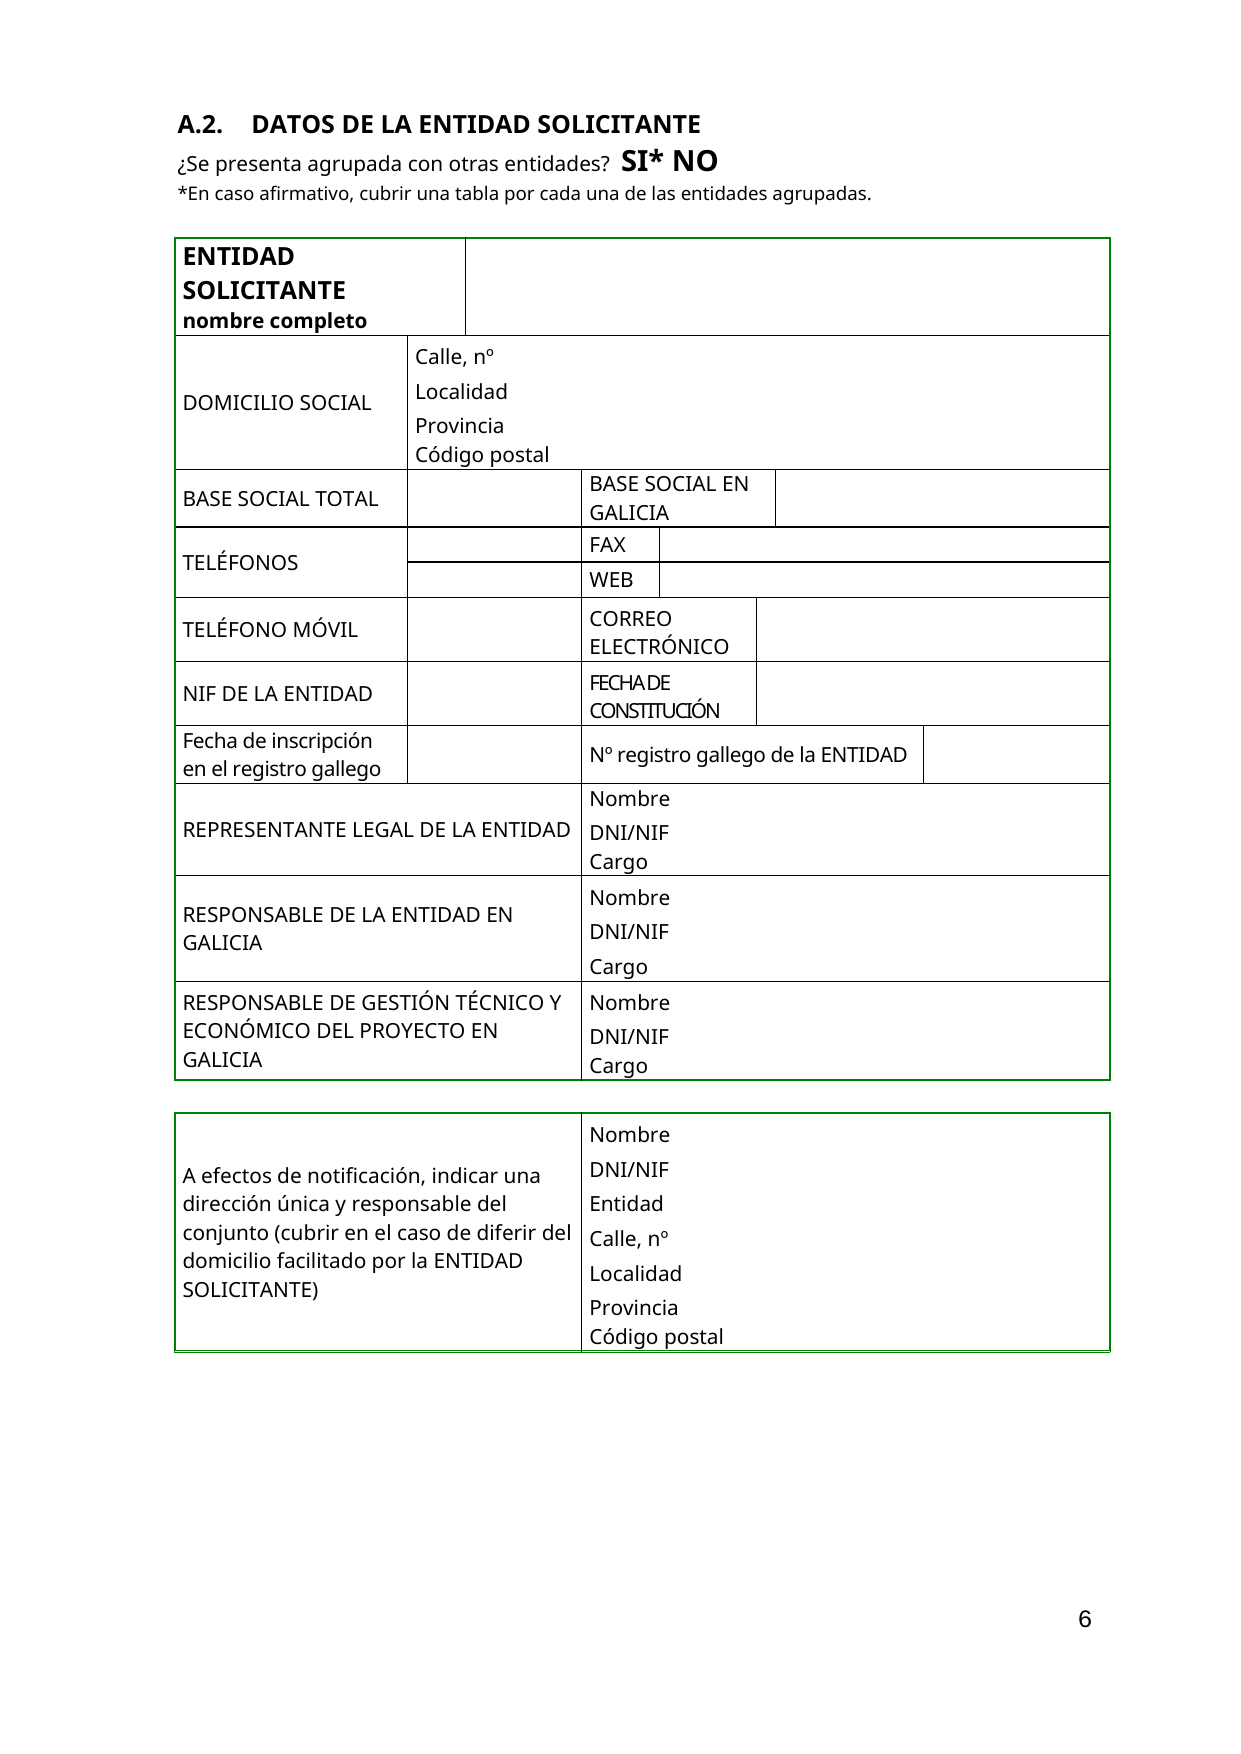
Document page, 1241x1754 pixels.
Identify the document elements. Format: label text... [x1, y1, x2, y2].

table_cell RESPONSABLE DE GESTIÓN TÉCNICO Y ECONÓMICO DEL PROYECTO EN GALICIA [176, 982, 581, 1079]
table_cell [660, 563, 1109, 597]
table_cell Nombre DNI/NIF Cargo [582, 982, 1109, 1079]
text *En caso afirmativo, cubrir una tabla por cada una de las entidades agrupadas. [177, 180, 1092, 206]
table_cell Nombre DNI/NIF Cargo [582, 876, 1109, 981]
table_cell [924, 726, 1109, 783]
table_cell Fecha de inscripción en el registro gallego [176, 726, 407, 783]
table_cell [776, 470, 1109, 526]
table_header [466, 239, 1109, 335]
table_cell [408, 528, 581, 561]
table_header A efectos de notificación, indicar una dirección única y responsable del conjunto (cubrir en el caso de diferir del domicilio facilitado por la ENTIDAD SOLICITANTE) [176, 1114, 581, 1350]
table_cell [757, 598, 1109, 661]
table_cell CORREO ELECTRÓNICO [582, 598, 756, 661]
table_cell NIF DE LA ENTIDAD [176, 662, 407, 725]
text ¿Se presenta agrupada con otras entidades? SI* NO [177, 140, 1092, 180]
table_cell Nombre DNI/NIF Cargo [582, 784, 1109, 875]
table_cell REPRESENTANTE LEGAL DE LA ENTIDAD [176, 784, 581, 875]
table_cell [408, 726, 581, 783]
table_cell [408, 598, 581, 661]
table_cell FAX [582, 528, 659, 561]
table_cell RESPONSABLE DE LA ENTIDAD EN GALICIA [176, 876, 581, 981]
table_cell TELÉFONO MÓVIL [176, 598, 407, 661]
table_cell [408, 470, 581, 526]
table_cell BASE SOCIAL TOTAL [176, 470, 407, 526]
table_header ENTIDAD SOLICITANTE nombre completo [176, 239, 465, 335]
table_cell [660, 528, 1109, 561]
table_cell Nº registro gallego de la ENTIDAD [582, 726, 923, 783]
table_cell [408, 563, 581, 597]
table_cell TELÉFONOS [176, 528, 407, 597]
table_cell Calle, nº Localidad Provincia Código postal [408, 336, 1109, 468]
table_cell WEB [582, 563, 659, 597]
table_cell [408, 662, 581, 725]
table_cell [757, 662, 1109, 725]
table_cell DOMICILIO SOCIAL [176, 336, 407, 468]
table_cell BASE SOCIAL EN GALICIA [582, 470, 775, 526]
table_cell FECHA DE CONSTITUCIÓN [582, 662, 756, 725]
text A.2. DATOS DE LA ENTIDAD SOLICITANTE [177, 106, 1092, 140]
table_header Nombre DNI/NIF Entidad Calle, nº Localidad Provincia Código postal [582, 1114, 1109, 1350]
